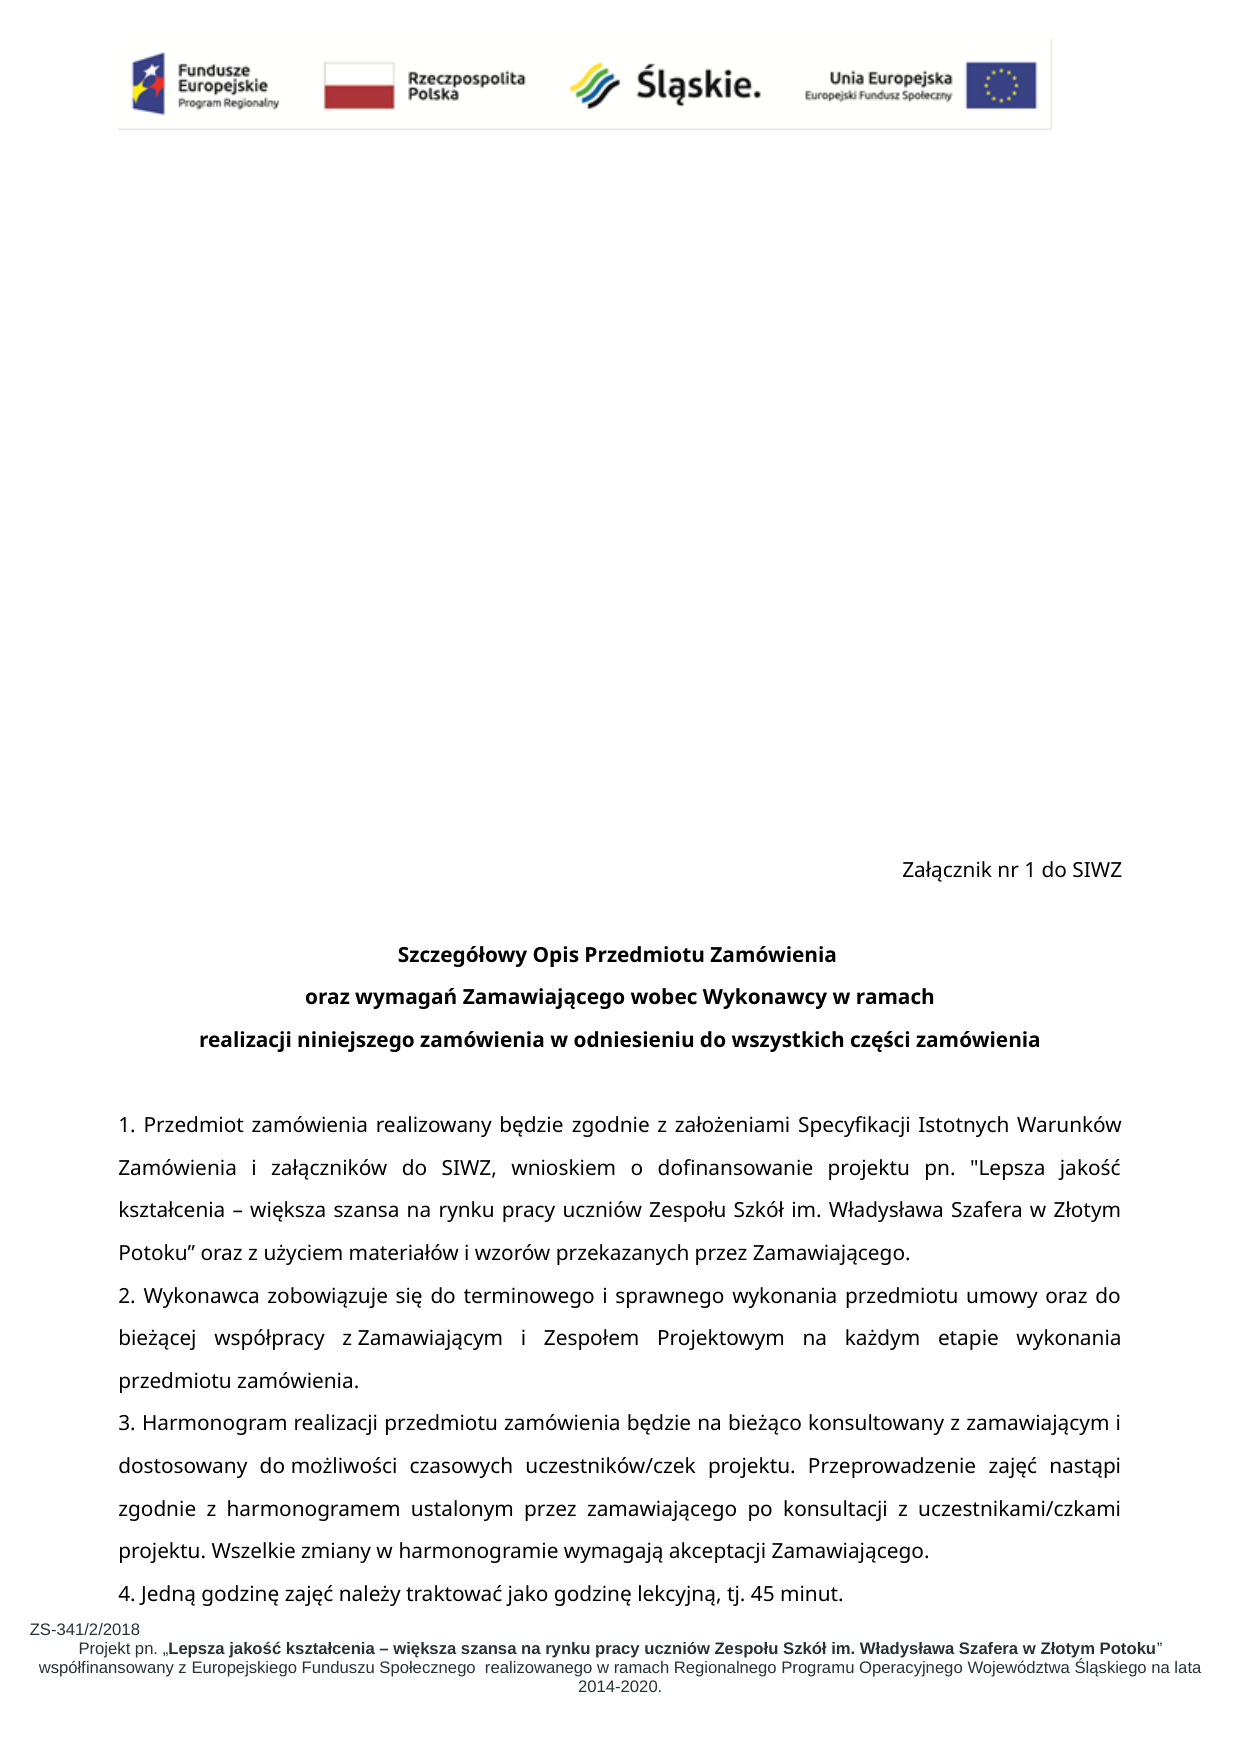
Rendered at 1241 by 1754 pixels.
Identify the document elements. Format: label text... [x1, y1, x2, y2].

text Załącznik nr 1 do SIWZ [118, 855, 1122, 883]
text realizacji niniejszego zamówienia w odniesieniu do wszystkich części zamówienia [118, 1025, 1122, 1053]
list 2. Wykonawca zobowiązuje się do terminowego i sprawnego wykonania przedmiotu umowy oraz do bieżącej współpracy z Zamawiającym i Zespołem Projektowym na każdym etapie wykonania przedmiotu zamówienia. [118, 1281, 1122, 1394]
list 4. Jedną godzinę zajęć należy traktować jako godzinę lekcyjną, tj. 45 minut. [118, 1579, 1122, 1607]
list 3. Harmonogram realizacji przedmiotu zamówienia będzie na bieżąco konsultowany z zamawiającym i dostosowany do możliwości czasowych uczestników/czek projektu. Przeprowadzenie zajęć nastąpi zgodnie z harmonogramem ustalonym przez zamawiającego po konsultacji z uczestnikami/czkami projektu. Wszelkie zmiany w harmonogramie wymagają akceptacji Zamawiającego. [118, 1408, 1122, 1565]
list 1. Przedmiot zamówienia realizowany będzie zgodnie z założeniami Specyfikacji Istotnych Warunków Zamówienia i załączników do SIWZ, wnioskiem o dofinansowanie projektu pn. "Lepsza jakość kształcenia – większa szansa na rynku pracy uczniów Zespołu Szkół im. Władysława Szafera w Złotym Potoku” oraz z użyciem materiałów i wzorów przekazanych przez Zamawiającego. [118, 1110, 1122, 1267]
text Szczegółowy Opis Przedmiotu Zamówienia oraz wymagań Zamawiającego wobec Wykonawcy w ramach [118, 940, 1122, 1011]
